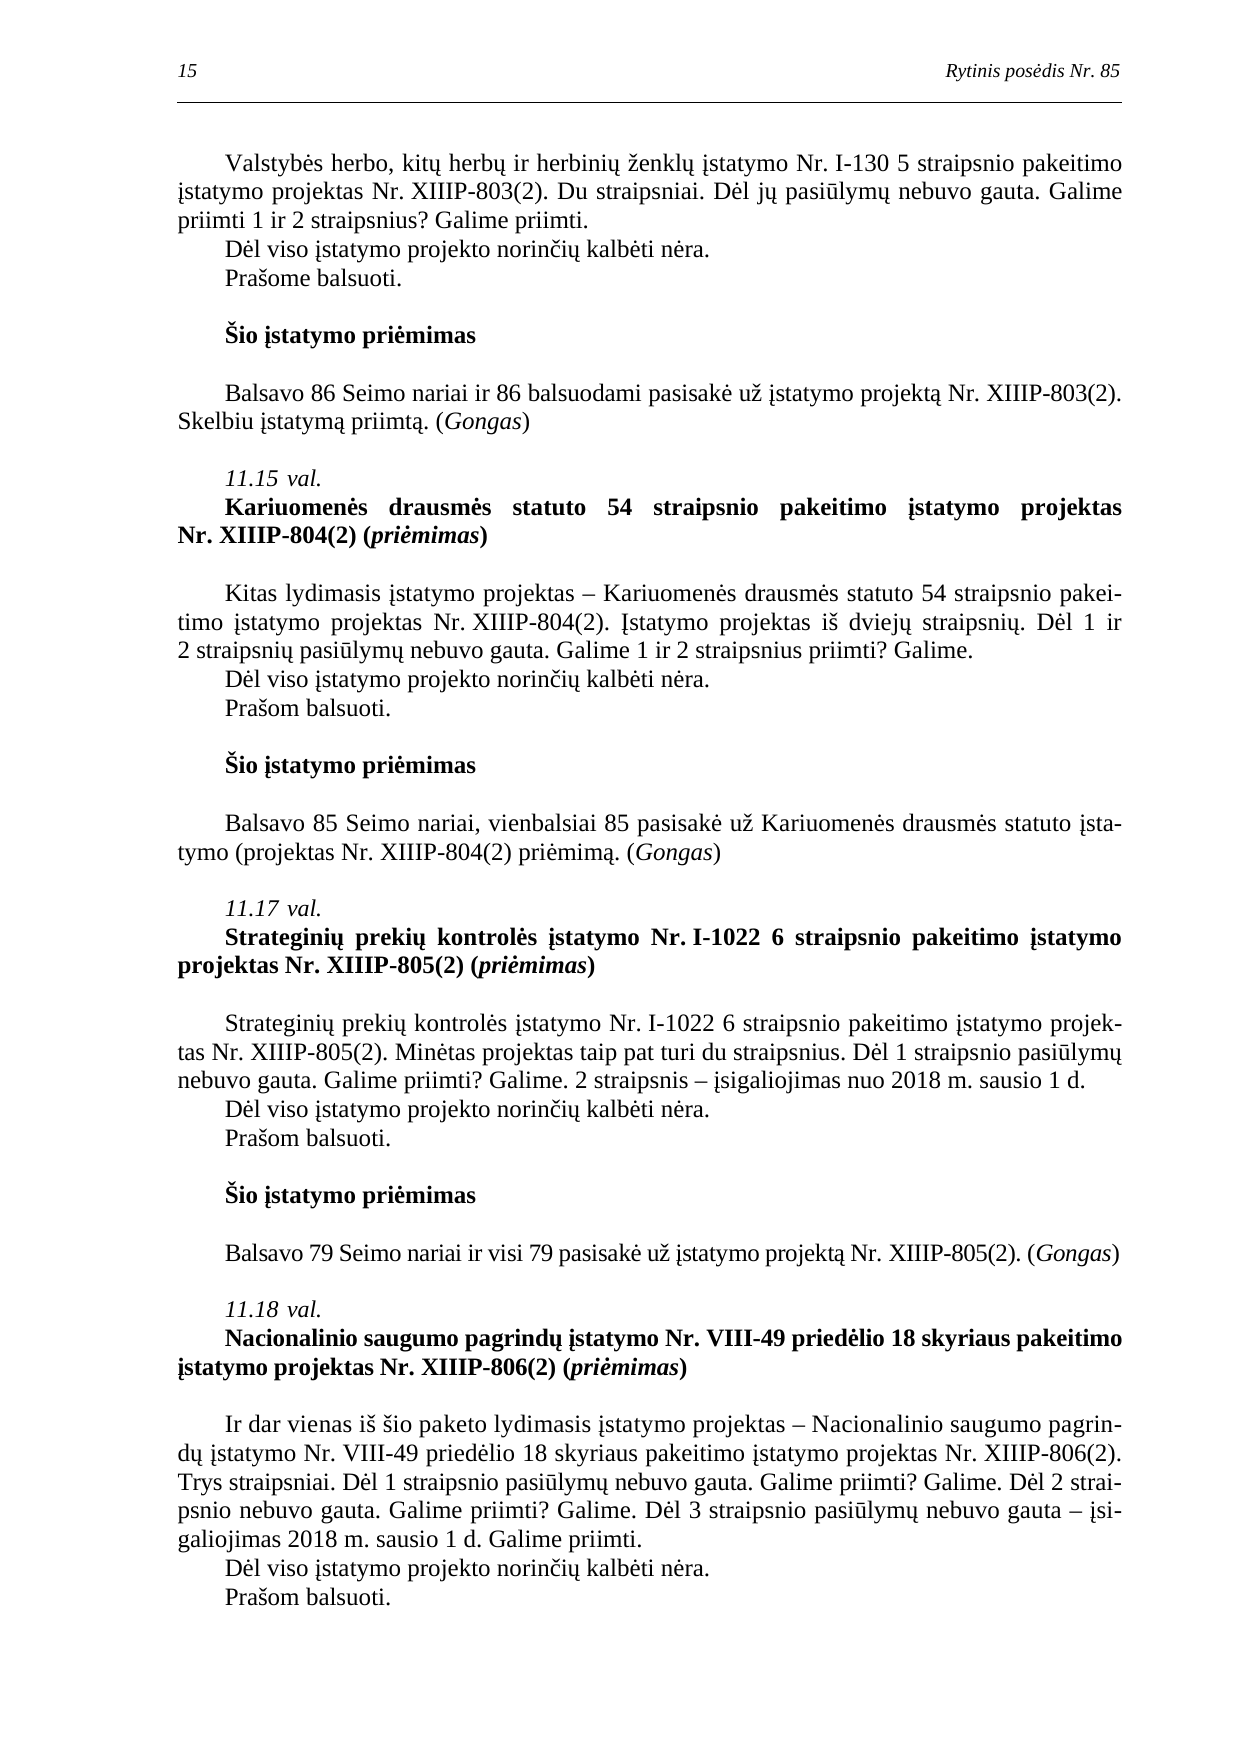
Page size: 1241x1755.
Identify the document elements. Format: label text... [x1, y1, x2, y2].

text Na­cio­na­li­nio sau­gu­mo pa­grin­dų įsta­ty­mo Nr. VIII-49 prie­dė­lio 18 sky­riaus pa­kei­ti­mo įsta­ty­mo pro­jek­tas Nr. XIIIP-806(2) (pri­ėmi­mas) [177, 1323, 1122, 1381]
text Pra­šom bal­suo­ti. [177, 693, 1122, 722]
text 11.15 val. [224, 464, 1122, 492]
text 11.18 val. [224, 1295, 1122, 1323]
text Dėl vi­so įsta­ty­mo pro­jek­to no­rin­čių kal­bė­ti nė­ra. [177, 1553, 1122, 1582]
text Šio įsta­ty­mo pri­ėmi­mas [177, 1180, 1122, 1209]
text Šio įsta­ty­mo pri­ėmi­mas [177, 750, 1122, 779]
text Pra­šom bal­suo­ti. [177, 1123, 1122, 1152]
text Stra­te­gi­nių pre­kių kon­tro­lės įsta­ty­mo Nr. I-1022 6 straips­nio pa­kei­ti­mo įsta­ty­mo pro­jek­tas Nr. XIIIP-805(2). Mi­nė­tas pro­jek­tas taip pat tu­ri du straips­nius. Dėl 1 straips­nio pa­siū­ly­mų ne­bu­vo gau­ta. Ga­li­me pri­im­ti? Ga­li­me. 2 straips­nis – įsi­ga­lio­ji­mas nuo 2018 m. sau­sio 1 d. [177, 1008, 1122, 1094]
text Dėl vi­so įsta­ty­mo pro­jek­to no­rin­čių kal­bė­ti nė­ra. [177, 664, 1122, 693]
text Pra­šo­me bal­suo­ti. [177, 263, 1122, 291]
text Šio įsta­ty­mo pri­ėmi­mas [177, 320, 1122, 349]
text Ir dar vie­nas iš šio pa­ke­to ly­di­ma­sis įsta­ty­mo pro­jek­tas – Na­cio­na­li­nio sau­gu­mo pa­grin­dų įsta­ty­mo Nr. VIII-49 prie­dė­lio 18 sky­riaus pa­kei­ti­mo įsta­ty­mo pro­jek­tas Nr. XIIIP-806(2). Trys straips­niai. Dėl 1 straips­nio pa­siū­ly­mų ne­bu­vo gau­ta. Ga­li­me pri­im­ti? Ga­li­me. Dėl 2 strai­ps­nio ne­bu­vo gau­ta. Ga­li­me pri­im­ti? Ga­li­me. Dėl 3 straips­nio pa­siū­ly­mų ne­bu­vo gau­ta – įsi­ga­lio­ji­mas 2018 m. sau­sio 1 d. Ga­li­me pri­im­ti. [177, 1409, 1122, 1553]
text Dėl vi­so įsta­ty­mo pro­jek­to no­rin­čių kal­bė­ti nė­ra. [177, 1094, 1122, 1123]
text Pra­šom bal­suo­ti. [177, 1582, 1122, 1611]
text 11.17 val. [224, 894, 1122, 922]
text Bal­sa­vo 86 Sei­mo na­riai ir 86 bal­suo­da­mi pa­si­sa­kė už įsta­ty­mo pro­jek­tą Nr. XIIIP-803(2). Skel­biu įsta­ty­mą pri­im­tą. (Gon­gas) [177, 378, 1122, 435]
text Ki­tas ly­di­ma­sis įsta­ty­mo pro­jek­tas – Ka­riuo­me­nės draus­mės sta­tu­to 54 straips­nio pa­kei­timo įsta­ty­mo pro­jek­tas Nr. XIIIP-804(2). Įsta­ty­mo pro­jek­tas iš dvie­jų straips­nių. Dėl 1 ir 2 strai­ps­nių pa­siū­ly­mų ne­bu­vo gau­ta. Ga­li­me 1 ir 2 straips­nius pri­im­ti? Ga­li­me. [177, 578, 1122, 664]
text Bal­sa­vo 79 Sei­mo na­riai ir vi­si 79 pa­si­sa­kė už įsta­ty­mo pro­jek­tą Nr. XIIIP-805(2). (Gon­gas) [177, 1238, 1122, 1267]
text Ka­riuo­me­nės draus­mės sta­tu­to 54 straips­nio pa­kei­ti­mo įsta­ty­mo pro­jek­tas Nr. XIIIP-804(2) (pri­ėmi­mas) [177, 492, 1122, 549]
text Dėl vi­so įsta­ty­mo pro­jek­to no­rin­čių kal­bė­ti nė­ra. [177, 234, 1122, 263]
text Bal­sa­vo 85 Sei­mo na­riai, vien­bal­siai 85 pa­si­sa­kė už Ka­riuo­me­nės draus­mės sta­tu­to įsta­ty­mo (projektas Nr. XIIIP-804(2) pri­ėmi­mą. (Gon­gas) [177, 808, 1122, 865]
text Vals­ty­bės her­bo, ki­tų her­bų ir her­bi­nių žen­klų įsta­ty­mo Nr. I-130 5 straips­nio pa­kei­ti­mo įsta­ty­mo pro­jek­tas Nr. XIIIP-803(2). Du straips­niai. Dėl jų pa­siū­ly­mų ne­bu­vo gau­ta. Ga­li­me pri­im­ti 1 ir 2 straips­nius? Ga­li­me pri­im­ti. [177, 148, 1122, 234]
text Stra­te­gi­nių pre­kių kon­tro­lės įsta­ty­mo Nr. I-1022 6 straips­nio pa­kei­ti­mo įsta­ty­mo pro­jek­tas Nr. XIIIP-805(2) (pri­ėmi­mas) [177, 922, 1122, 979]
